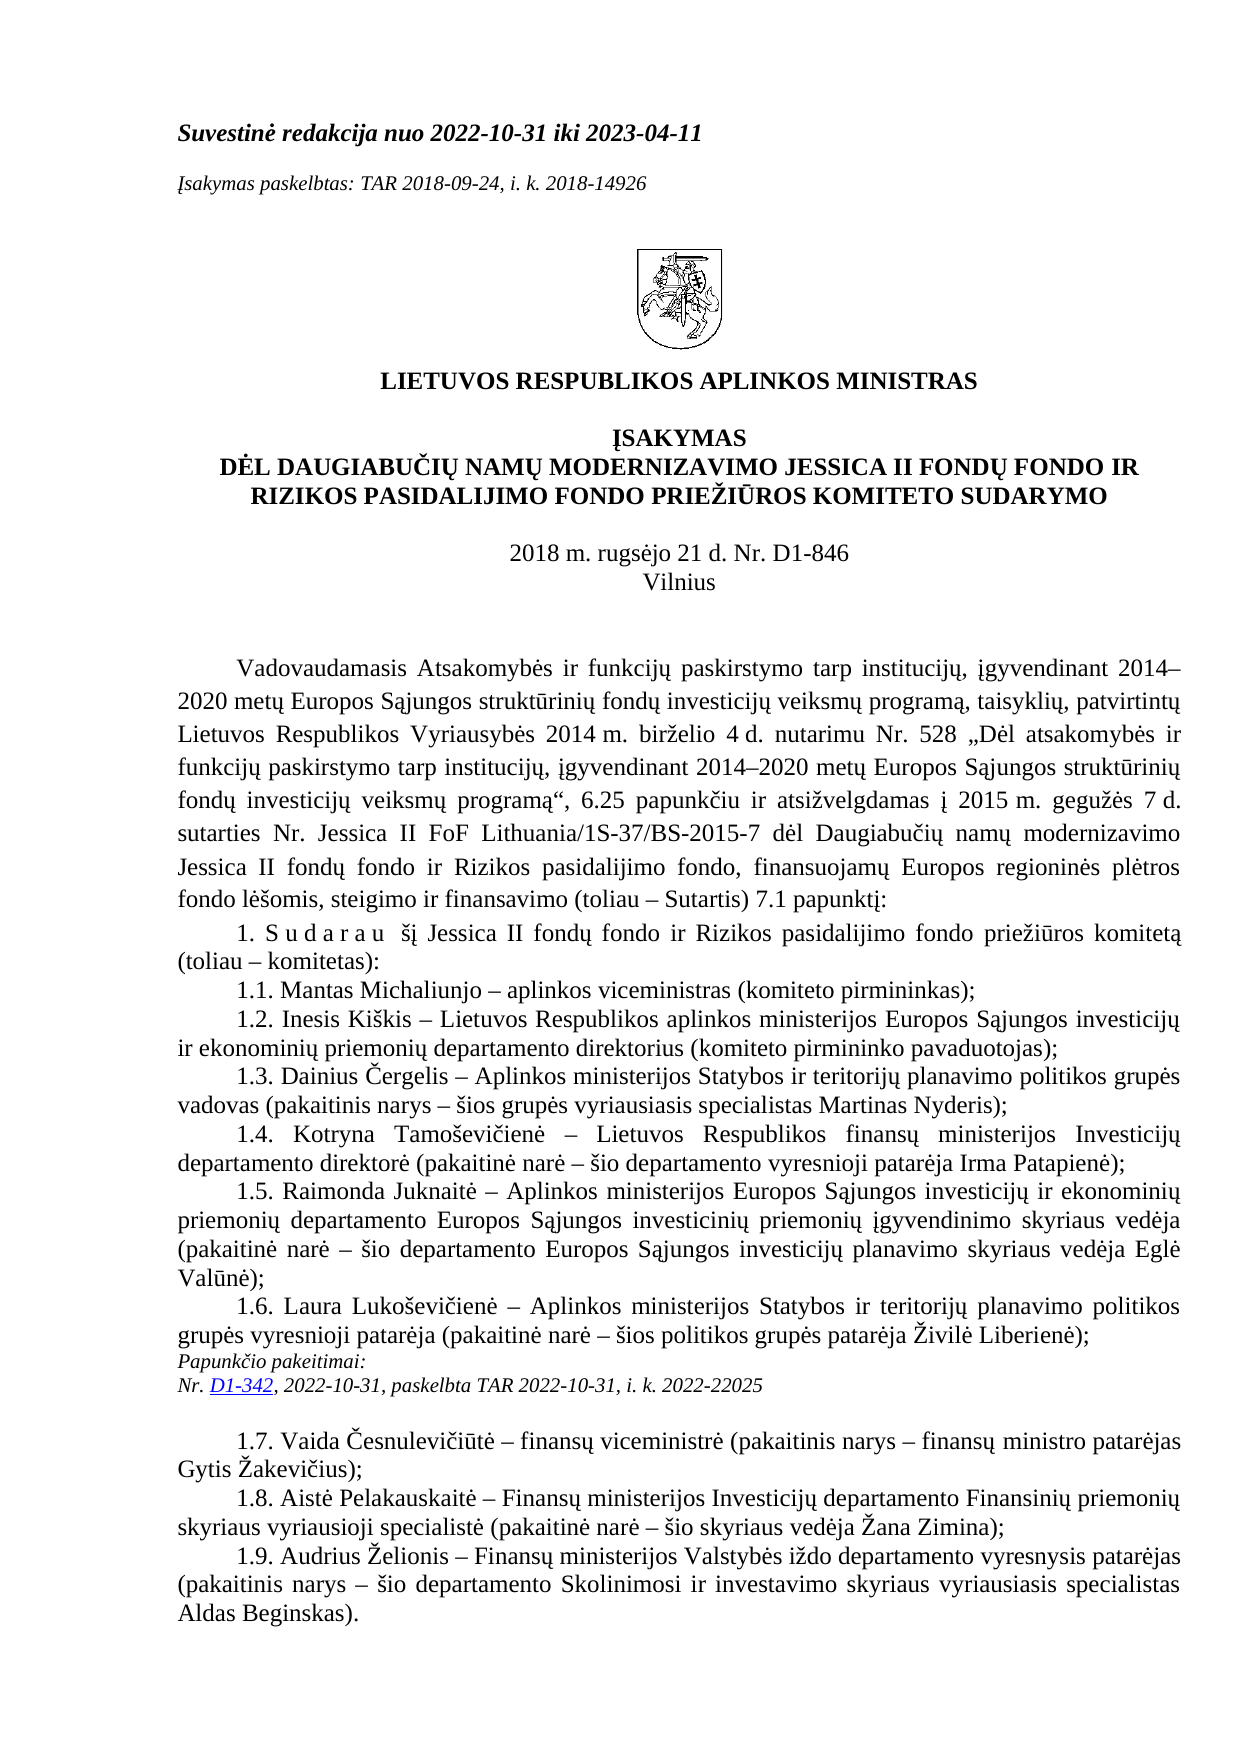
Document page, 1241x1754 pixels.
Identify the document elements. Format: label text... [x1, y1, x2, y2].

text DĖL DAUGIABUČIŲ NAMŲ MODERNIZAVIMO JESSICA II FONDŲ FONDO IR RIZIKOS PASIDALIJIMO FONDO PRIEŽIŪROS KOMITETO SUDARYMO [177, 452, 1181, 510]
text ĮSAKYMAS [177, 423, 1181, 452]
text 1. Sudarau šį Jessica II fondų fondo ir Rizikos pasidalijimo fondo priežiūros komitetą (toliau – komitetas): [177, 918, 1181, 975]
text 1.4. Kotryna Tamoševičienė – Lietuvos Respublikos finansų ministerijos Investicijų departamento direktorė (pakaitinė narė – šio departamento vyresnioji patarėja Irma Patapienė); [177, 1119, 1181, 1176]
text Vadovaudamasis Atsakomybės ir funkcijų paskirstymo tarp institucijų, įgyvendinant 2014–2020 metų Europos Sąjungos struktūrinių fondų investicijų veiksmų programą, taisyklių, patvirtintų Lietuvos Respublikos Vyriausybės 2014 m. birželio 4 d. nutarimu Nr. 528 „Dėl atsakomybės ir funkcijų paskirstymo tarp institucijų, įgyvendinant 2014–2020 metų Europos Sąjungos struktūrinių fondų investicijų veiksmų programą“, 6.25 papunkčiu ir atsižvelgdamas į 2015 m. gegužės 7 d. sutarties Nr. Jessica II FoF Lithuania/1S-37/BS-2015-7 dėl Daugiabučių namų modernizavimo Jessica II fondų fondo ir Rizikos pasidalijimo fondo, finansuojamų Europos regioninės plėtros fondo lėšomis, steigimo ir finansavimo (toliau – Sutartis) 7.1 papunktį: [177, 653, 1181, 913]
text Papunkčio pakeitimai: [177, 1349, 1181, 1373]
text 1.7. Vaida Česnulevičiūtė – finansų viceministrė (pakaitinis narys – finansų ministro patarėjas Gytis Žakevičius); [177, 1426, 1181, 1483]
text 1.1. Mantas Michaliunjo – aplinkos viceministras (komiteto pirmininkas); [177, 975, 1181, 1004]
text Suvestinė redakcija nuo 2022-10-31 iki 2023-04-11 [177, 118, 1181, 147]
text Įsakymas paskelbtas: TAR 2018-09-24, i. k. 2018-14926 [177, 171, 1181, 195]
text LIETUVOS RESPUBLIKOS APLINKOS MINISTRAS [177, 366, 1181, 423]
text 2018 m. rugsėjo 21 d. Nr. D1-846 [177, 538, 1181, 567]
text 1.8. Aistė Pelakauskaitė – Finansų ministerijos Investicijų departamento Finansinių priemonių skyriaus vyriausioji specialistė (pakaitinė narė – šio skyriaus vedėja Žana Zimina); [177, 1483, 1181, 1541]
text 1.6. Laura Lukoševičienė – Aplinkos ministerijos Statybos ir teritorijų planavimo politikos grupės vyresnioji patarėja (pakaitinė narė – šios politikos grupės patarėja Živilė Liberienė); [177, 1291, 1181, 1349]
text 1.3. Dainius Čergelis – Aplinkos ministerijos Statybos ir teritorijų planavimo politikos grupės vadovas (pakaitinis narys – šios grupės vyriausiasis specialistas Martinas Nyderis); [177, 1061, 1181, 1119]
text 1.2. Inesis Kiškis – Lietuvos Respublikos aplinkos ministerijos Europos Sąjungos investicijų ir ekonominių priemonių departamento direktorius (komiteto pirmininko pavaduotojas); [177, 1004, 1181, 1061]
text 1.9. Audrius Želionis – Finansų ministerijos Valstybės iždo departamento vyresnysis patarėjas (pakaitinis narys – šio departamento Skolinimosi ir investavimo skyriaus vyriausiasis specialistas Aldas Beginskas). [177, 1541, 1181, 1627]
text Nr. D1-342, 2022-10-31, paskelbta TAR 2022-10-31, i. k. 2022-22025 [177, 1373, 1181, 1397]
text 1.5. Raimonda Juknaitė – Aplinkos ministerijos Europos Sąjungos investicijų ir ekonominių priemonių departamento Europos Sąjungos investicinių priemonių įgyvendinimo skyriaus vedėja (pakaitinė narė – šio departamento Europos Sąjungos investicijų planavimo skyriaus vedėja Eglė Valūnė); [177, 1176, 1181, 1291]
text Vilnius [177, 567, 1181, 596]
